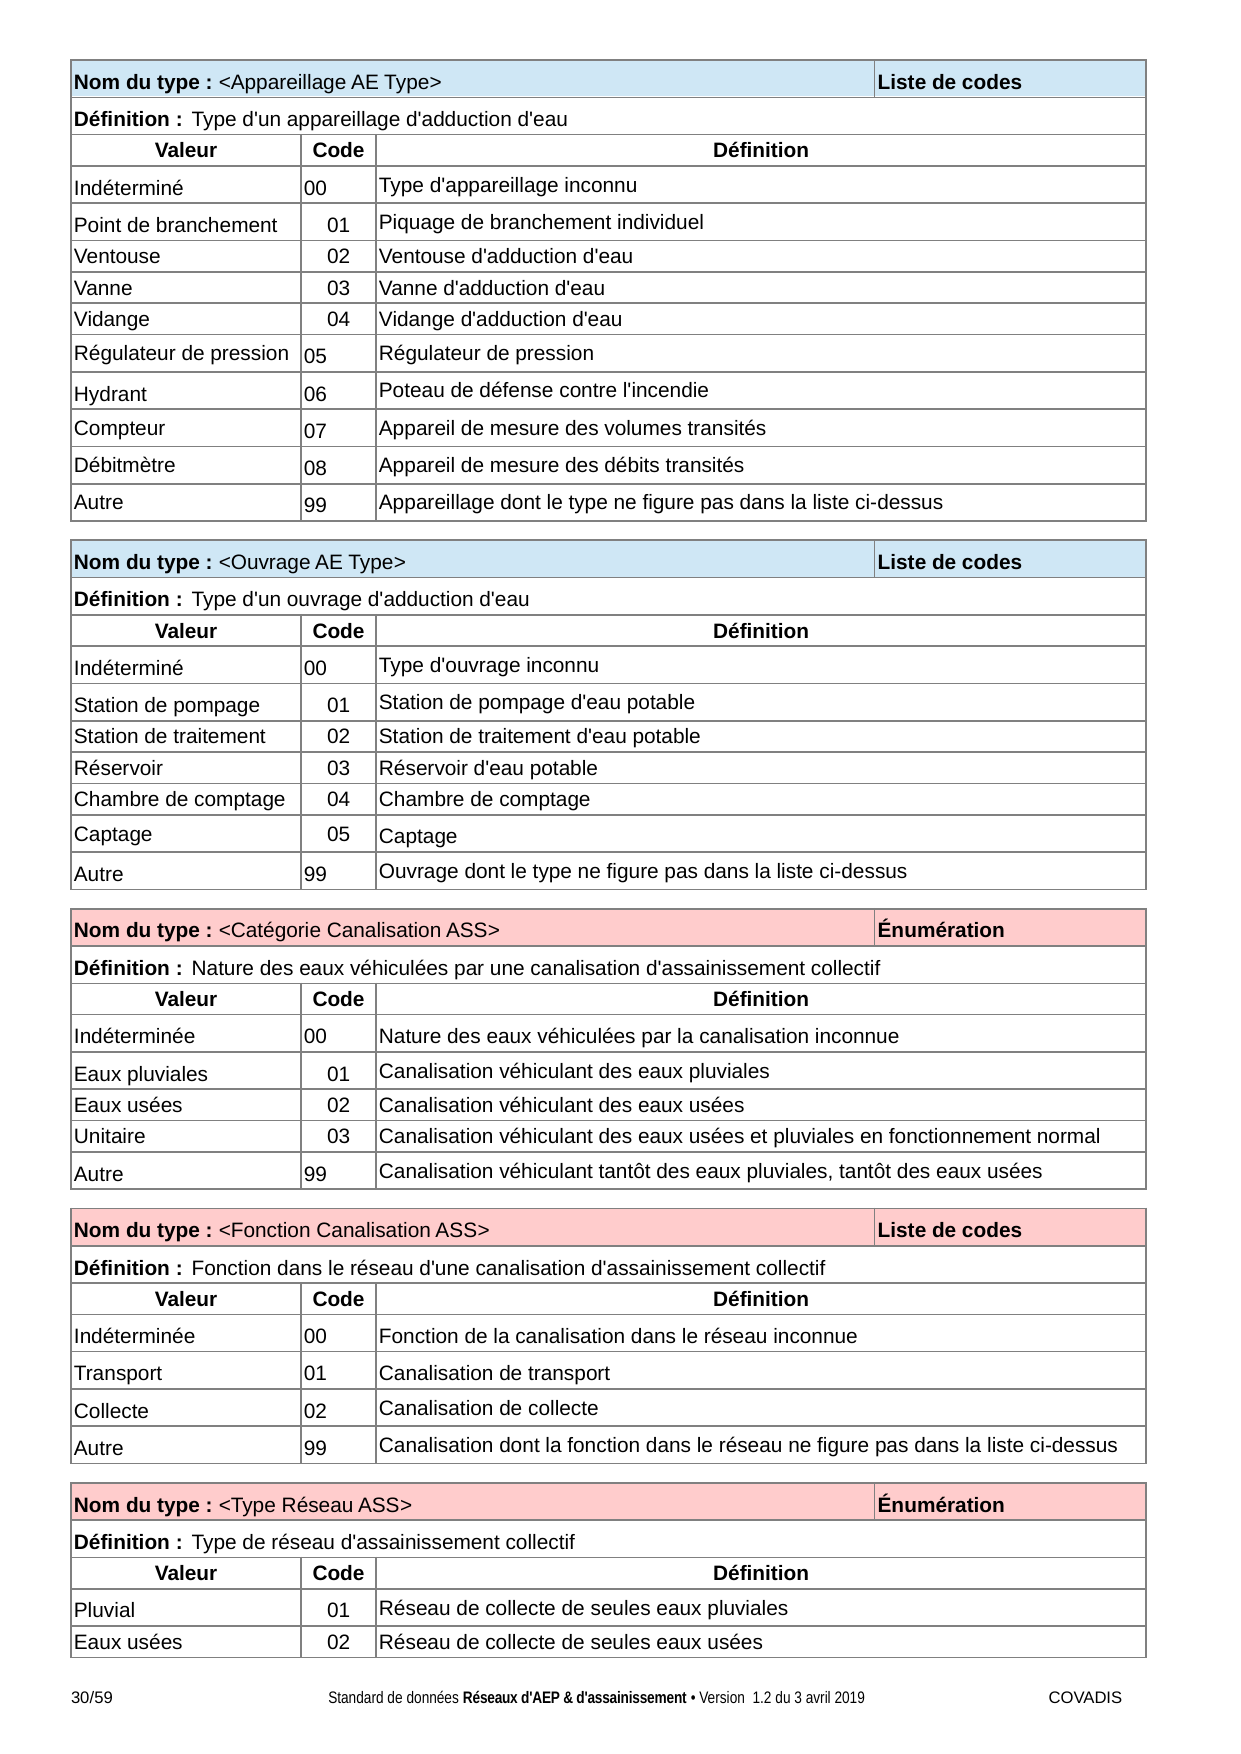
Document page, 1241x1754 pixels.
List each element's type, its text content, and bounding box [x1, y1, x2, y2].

table_cell Station de pompage [72, 684, 300, 720]
table_cell Autre [72, 485, 300, 520]
table_cell 05 [302, 335, 375, 371]
table_cell Code [302, 616, 375, 645]
table_header Liste de codes [875, 1209, 1145, 1245]
table_cell Autre [72, 1153, 300, 1188]
table_cell Chambre de comptage [377, 784, 1145, 814]
table_cell Vanne [72, 273, 300, 302]
table_cell Ventouse d'adduction d'eau [377, 241, 1145, 271]
table_cell Débitmètre [72, 447, 300, 483]
table_cell Réseau de collecte de seules eaux usées [377, 1627, 1145, 1657]
table_cell Autre [72, 1427, 300, 1463]
table_cell Ouvrage dont le type ne figure pas dans la liste ci-dessus [377, 853, 1145, 888]
table_cell Pluvial [72, 1590, 300, 1625]
table_cell Définition : [72, 1247, 188, 1282]
table_cell Canalisation véhiculant tantôt des eaux pluviales, tantôt des eaux usées [377, 1153, 1145, 1188]
table_cell Réservoir [72, 753, 300, 783]
table_cell 99 [302, 853, 375, 888]
table_cell 01 [302, 1352, 375, 1388]
table_cell Réseau de collecte de seules eaux pluviales [377, 1590, 1145, 1625]
table_cell Station de traitement d'eau potable [377, 722, 1145, 751]
table_cell 99 [302, 1427, 375, 1463]
table_cell Indéterminé [72, 647, 300, 683]
table_cell 07 [302, 410, 375, 446]
table_cell 02 [302, 722, 375, 751]
table_cell Hydrant [72, 373, 300, 408]
table_header Nom du type : <Type Réseau ASS> [72, 1484, 874, 1519]
table_cell Code [302, 1284, 375, 1313]
table_cell Définition : [72, 98, 188, 134]
table_cell Valeur [72, 1284, 300, 1313]
table_cell Régulateur de pression [377, 335, 1145, 371]
table_cell Valeur [72, 1558, 300, 1588]
table_cell Autre [72, 853, 300, 888]
table_cell 01 [302, 1590, 375, 1625]
table_cell Unitaire [72, 1121, 300, 1151]
table_cell 03 [302, 1121, 375, 1151]
table_cell 00 [302, 167, 375, 202]
table_cell Fonction dans le réseau d'une canalisation d'assainissement collectif [189, 1247, 1145, 1282]
table_cell Valeur [72, 616, 300, 645]
table_cell Canalisation de transport [377, 1352, 1145, 1388]
table_cell Valeur [72, 135, 300, 165]
table_cell 02 [302, 241, 375, 271]
table_cell Réservoir d'eau potable [377, 753, 1145, 783]
table_cell Définition [377, 1558, 1145, 1588]
table_cell Code [302, 1558, 375, 1588]
table_cell Définition [377, 616, 1145, 645]
table_cell Code [302, 984, 375, 1014]
table_cell 02 [302, 1390, 375, 1425]
table_cell Type d'un ouvrage d'adduction d'eau [189, 578, 1145, 614]
table_cell 99 [302, 1153, 375, 1188]
table_cell 02 [302, 1090, 375, 1120]
table_cell Nature des eaux véhiculées par la canalisation inconnue [377, 1015, 1145, 1051]
table_header Nom du type : <Appareillage AE Type> [72, 61, 874, 96]
table_cell Canalisation véhiculant des eaux pluviales [377, 1053, 1145, 1088]
table_cell 03 [302, 273, 375, 302]
table_cell Type d'ouvrage inconnu [377, 647, 1145, 683]
table_cell Compteur [72, 410, 300, 446]
table_cell Définition [377, 984, 1145, 1014]
table_cell 00 [302, 1015, 375, 1051]
table_cell Canalisation de collecte [377, 1390, 1145, 1425]
table_cell Collecte [72, 1390, 300, 1425]
table_header Liste de codes [875, 541, 1145, 577]
table_cell Définition : [72, 1521, 188, 1557]
table_cell Type d'appareillage inconnu [377, 167, 1145, 202]
table_cell 04 [302, 304, 375, 334]
table_header Nom du type : <Ouvrage AE Type> [72, 541, 874, 577]
table_cell Eaux pluviales [72, 1053, 300, 1088]
table_cell Chambre de comptage [72, 784, 300, 814]
table_cell Définition [377, 1284, 1145, 1313]
table_cell Appareil de mesure des volumes transités [377, 410, 1145, 446]
table_cell Définition [377, 135, 1145, 165]
table_cell Canalisation dont la fonction dans le réseau ne figure pas dans la liste ci-dessus [377, 1427, 1145, 1463]
table_header Nom du type : <Catégorie Canalisation ASS> [72, 910, 874, 945]
table_cell Station de traitement [72, 722, 300, 751]
table_cell Appareillage dont le type ne figure pas dans la liste ci-dessus [377, 485, 1145, 520]
table_cell 03 [302, 753, 375, 783]
table_cell 99 [302, 485, 375, 520]
table_header Énumération [875, 910, 1145, 945]
table_cell 02 [302, 1627, 375, 1657]
table_cell Vidange d'adduction d'eau [377, 304, 1145, 334]
table_cell Piquage de branchement individuel [377, 204, 1145, 239]
table_cell Vanne d'adduction d'eau [377, 273, 1145, 302]
table_cell Régulateur de pression [72, 335, 300, 371]
table_cell Fonction de la canalisation dans le réseau inconnue [377, 1315, 1145, 1351]
table_cell Station de pompage d'eau potable [377, 684, 1145, 720]
table_cell Définition : [72, 947, 188, 982]
table_cell Indéterminée [72, 1015, 300, 1051]
table_cell Vidange [72, 304, 300, 334]
table_cell 01 [302, 1053, 375, 1088]
table_cell Captage [377, 816, 1145, 851]
table_cell Code [302, 135, 375, 165]
table_cell Indéterminé [72, 167, 300, 202]
table_cell Définition : [72, 578, 188, 614]
table_cell 01 [302, 204, 375, 239]
table_cell 06 [302, 373, 375, 408]
table_header Énumération [875, 1484, 1145, 1519]
table_cell Poteau de défense contre l'incendie [377, 373, 1145, 408]
table_cell Canalisation véhiculant des eaux usées [377, 1090, 1145, 1120]
table_cell Canalisation véhiculant des eaux usées et pluviales en fonctionnement normal [377, 1121, 1145, 1151]
table_cell 04 [302, 784, 375, 814]
table_cell Ventouse [72, 241, 300, 271]
table_cell 05 [302, 816, 375, 851]
table_cell Point de branchement [72, 204, 300, 239]
table_cell 00 [302, 1315, 375, 1351]
table_cell Type de réseau d'assainissement collectif [189, 1521, 1145, 1557]
table_cell Nature des eaux véhiculées par une canalisation d'assainissement collectif [189, 947, 1145, 982]
table_cell Eaux usées [72, 1627, 300, 1657]
table_cell Eaux usées [72, 1090, 300, 1120]
table_cell 01 [302, 684, 375, 720]
table_cell Indéterminée [72, 1315, 300, 1351]
table_header Nom du type : <Fonction Canalisation ASS> [72, 1209, 874, 1245]
table_cell 08 [302, 447, 375, 483]
table_cell 00 [302, 647, 375, 683]
table_cell Type d'un appareillage d'adduction d'eau [189, 98, 1145, 134]
table_cell Transport [72, 1352, 300, 1388]
table_header Liste de codes [875, 61, 1145, 96]
table_cell Valeur [72, 984, 300, 1014]
table_cell Appareil de mesure des débits transités [377, 447, 1145, 483]
table_cell Captage [72, 816, 300, 851]
